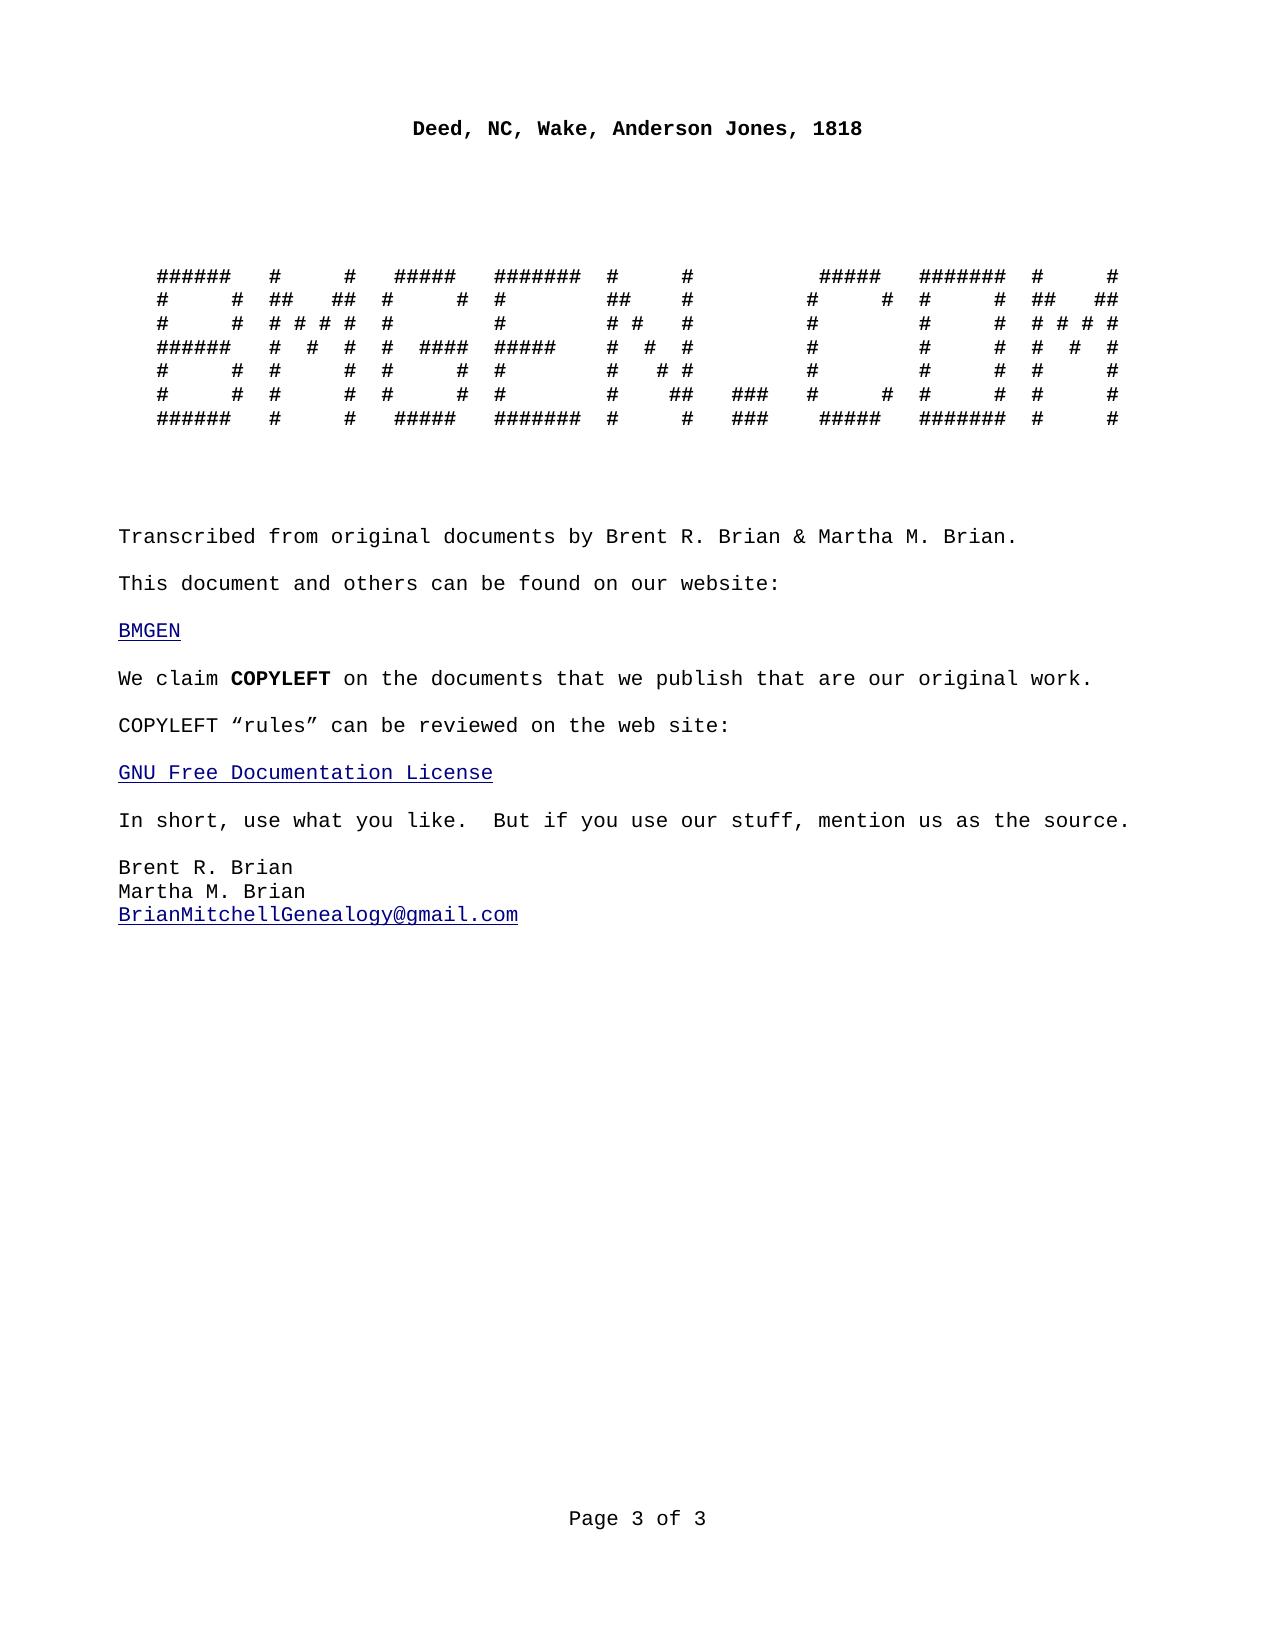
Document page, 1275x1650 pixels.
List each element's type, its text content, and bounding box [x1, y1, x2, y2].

text COPYLEFT “rules” can be reviewed on the web site: [118, 715, 1157, 739]
text BrianMitchellGenealogy@gmail.com [118, 904, 1157, 928]
text ###### # # ##### ####### # # ### ##### ####### # # [118, 408, 1157, 431]
text GNU Free Documentation License [118, 762, 1157, 786]
text ###### # # # # #### ##### # # # # # # # # # [118, 337, 1157, 360]
text # # # # # # # # # # # # # # # # # # [118, 313, 1157, 337]
text Brent R. Brian [118, 857, 1157, 881]
text Transcribed from original documents by Brent R. Brian & Martha M. Brian. [118, 526, 1157, 549]
text BMGEN [118, 621, 1157, 644]
text # # # # # # # # # # # # # # # [118, 360, 1157, 384]
text In short, use what you like. But if you use our stuff, mention us as the source. [118, 810, 1157, 833]
text ###### # # ##### ####### # # ##### ####### # # [118, 266, 1157, 289]
text # # # # # # # # ## ### # # # # # # [118, 384, 1157, 408]
text Martha M. Brian [118, 881, 1157, 904]
text We claim COPYLEFT on the documents that we publish that are our original work. [118, 668, 1157, 691]
text This document and others can be found on our website: [118, 573, 1157, 597]
text # # ## ## # # # ## # # # # # ## ## [118, 289, 1157, 313]
